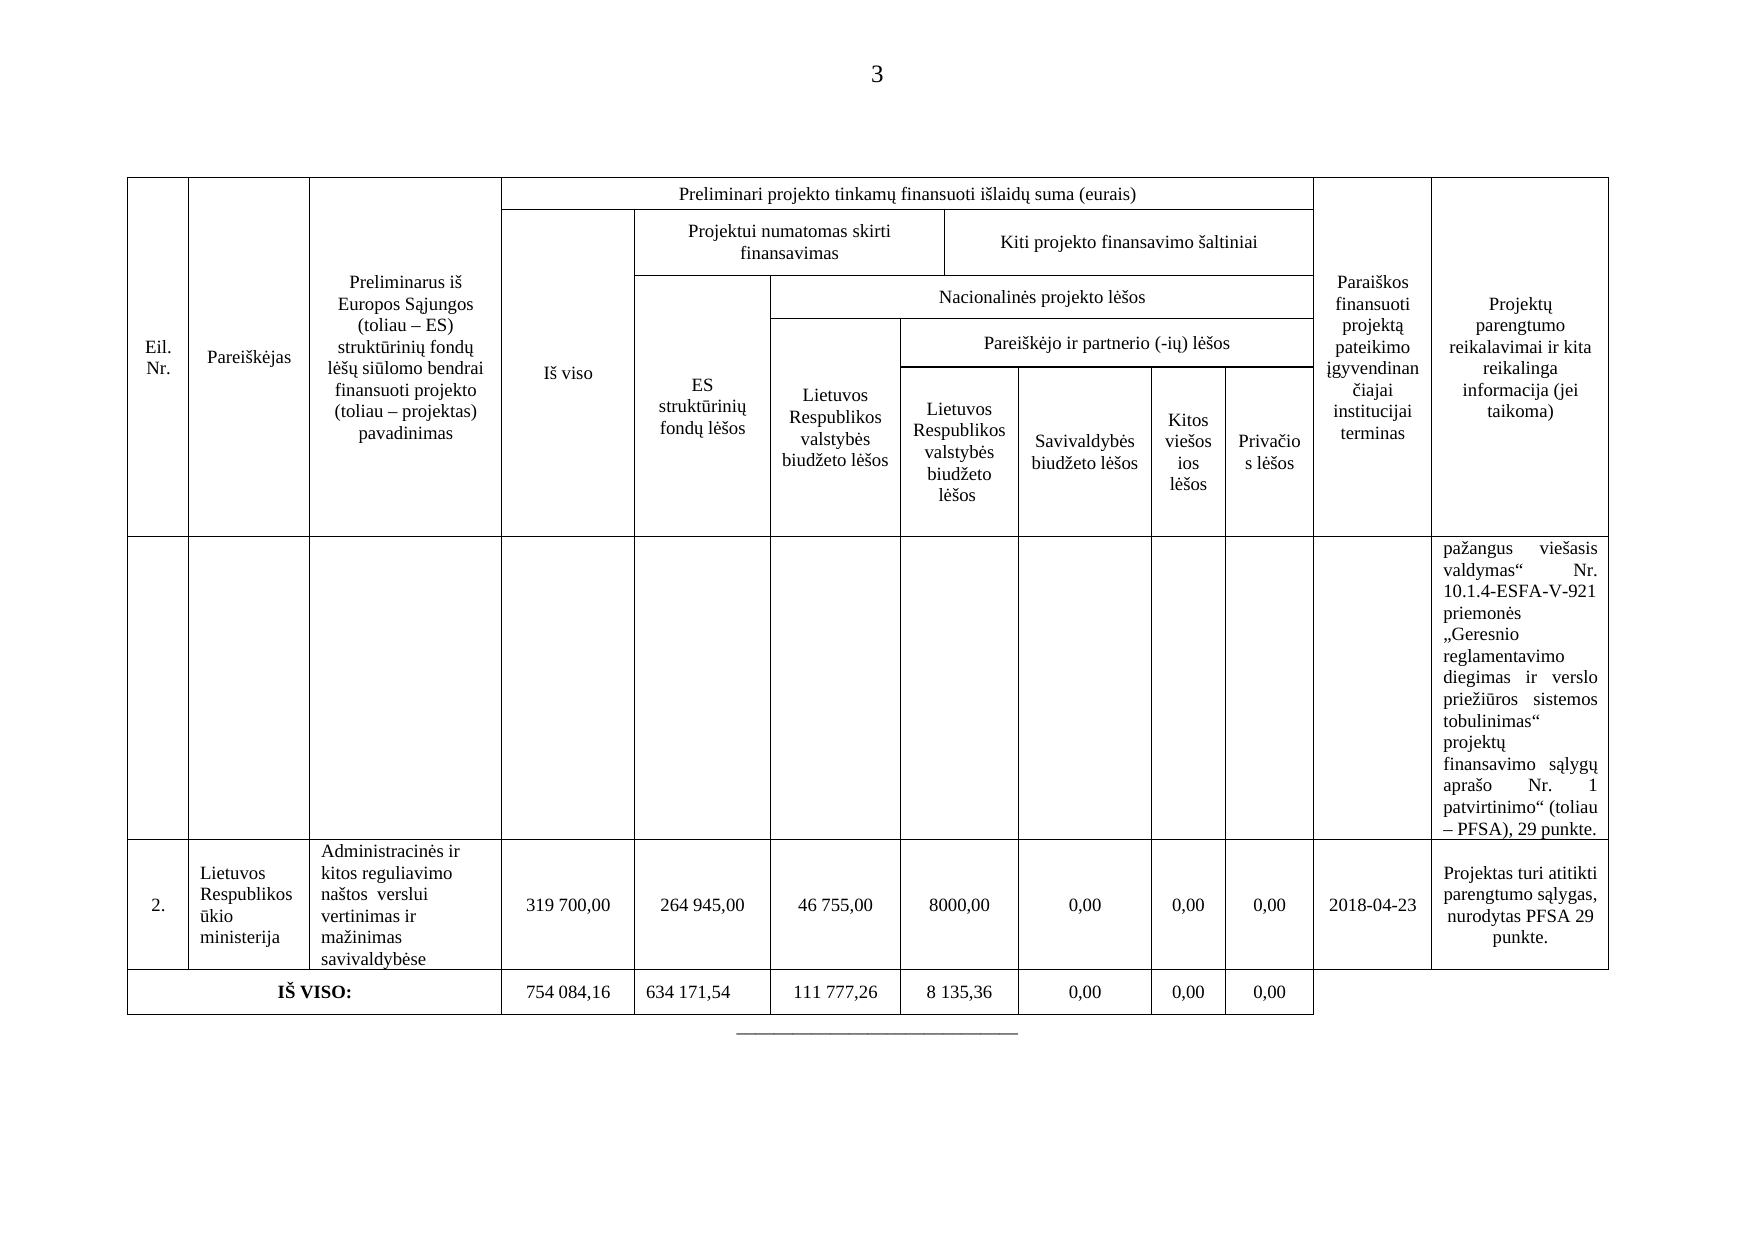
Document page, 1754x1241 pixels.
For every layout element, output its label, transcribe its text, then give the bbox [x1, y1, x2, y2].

table_cell Lietuvos Respublikos valstybės biudžeto lėšos [771, 319, 900, 536]
table_cell [310, 537, 501, 839]
table_cell Administracinės ir kitos reguliavimo naštos verslui vertinimas ir mažinimas savivaldybėse [310, 840, 501, 969]
table_cell ES struktūrinių fondų lėšos [635, 276, 770, 536]
table_cell [901, 537, 1018, 839]
table_cell 111 777,26 [771, 970, 900, 1013]
table_cell [635, 537, 770, 839]
table_cell Projektui numatomas skirti finansavimas [635, 210, 944, 274]
table_cell [1226, 537, 1313, 839]
table_cell pažangus viešasis valdymas“ Nr. 10.1.4-ESFA-V-921 priemonės „Geresnio reglamentavimo diegimas ir verslo priežiūros sistemos tobulinimas“ projektų finansavimo sąlygų aprašo Nr. 1 patvirtinimo“ (toliau – PFSA), 29 punkte. [1432, 537, 1608, 839]
table_cell 754 084,16 [502, 970, 634, 1013]
table_cell 634 171,54 [635, 970, 770, 1013]
table_header Eil. Nr. [128, 178, 188, 536]
table_cell Privačios lėšos [1226, 368, 1313, 536]
table_header Projektų parengtumo reikalavimai ir kita reikalinga informacija (jei taikoma) [1432, 178, 1608, 536]
table_cell Kitos viešosios lėšos [1152, 368, 1225, 536]
text ______________________________ [118, 1014, 1636, 1036]
table_cell 0,00 [1019, 970, 1151, 1013]
table_cell Lietuvos Respublikos valstybės biudžeto lėšos [901, 368, 1018, 536]
table_cell [128, 537, 188, 839]
table_cell [771, 537, 900, 839]
table_cell 0,00 [1226, 970, 1313, 1013]
table_cell Kiti projekto finansavimo šaltiniai [945, 210, 1313, 274]
table_cell 8 135,36 [901, 970, 1018, 1013]
table_cell Nacionalinės projekto lėšos [771, 276, 1313, 318]
table_cell 46 755,00 [771, 840, 900, 969]
table_cell Savivaldybės biudžeto lėšos [1019, 368, 1151, 536]
table_cell 0,00 [1226, 840, 1313, 969]
table_cell [1019, 537, 1151, 839]
table_cell Projektas turi atitikti parengtumo sąlygas, nurodytas PFSA 29 punkte. [1432, 840, 1608, 969]
table_cell 319 700,00 [502, 840, 634, 969]
table_cell 0,00 [1152, 840, 1225, 969]
table_header Paraiškos finansuoti projektą pateikimo įgyvendinančiajai institucijai terminas [1314, 178, 1431, 536]
table_cell 2. [128, 840, 188, 969]
table_header Preliminari projekto tinkamų finansuoti išlaidų suma (eurais) [502, 178, 1313, 208]
table_header Pareiškėjas [189, 178, 309, 536]
table_cell IŠ VISO: [128, 970, 501, 1013]
table_cell 264 945,00 [635, 840, 770, 969]
table_cell [1152, 537, 1225, 839]
table_cell 0,00 [1019, 840, 1151, 969]
table_cell 8000,00 [901, 840, 1018, 969]
table_cell Iš viso [502, 210, 634, 536]
table_cell Pareiškėjo ir partnerio (-ių) lėšos [901, 319, 1313, 366]
table_cell Lietuvos Respublikos ūkio ministerija [189, 840, 309, 969]
table_cell 0,00 [1152, 970, 1225, 1013]
table_cell [189, 537, 309, 839]
table_cell [1314, 970, 1432, 1013]
table_cell [1432, 970, 1609, 1013]
table_cell [502, 537, 634, 839]
table_header Preliminarus iš Europos Sąjungos (toliau – ES) struktūrinių fondų lėšų siūlomo bendrai finansuoti projekto (toliau – projektas) pavadinimas [310, 178, 501, 536]
table_cell [1314, 537, 1431, 839]
table_cell 2018-04-23 [1314, 840, 1431, 969]
